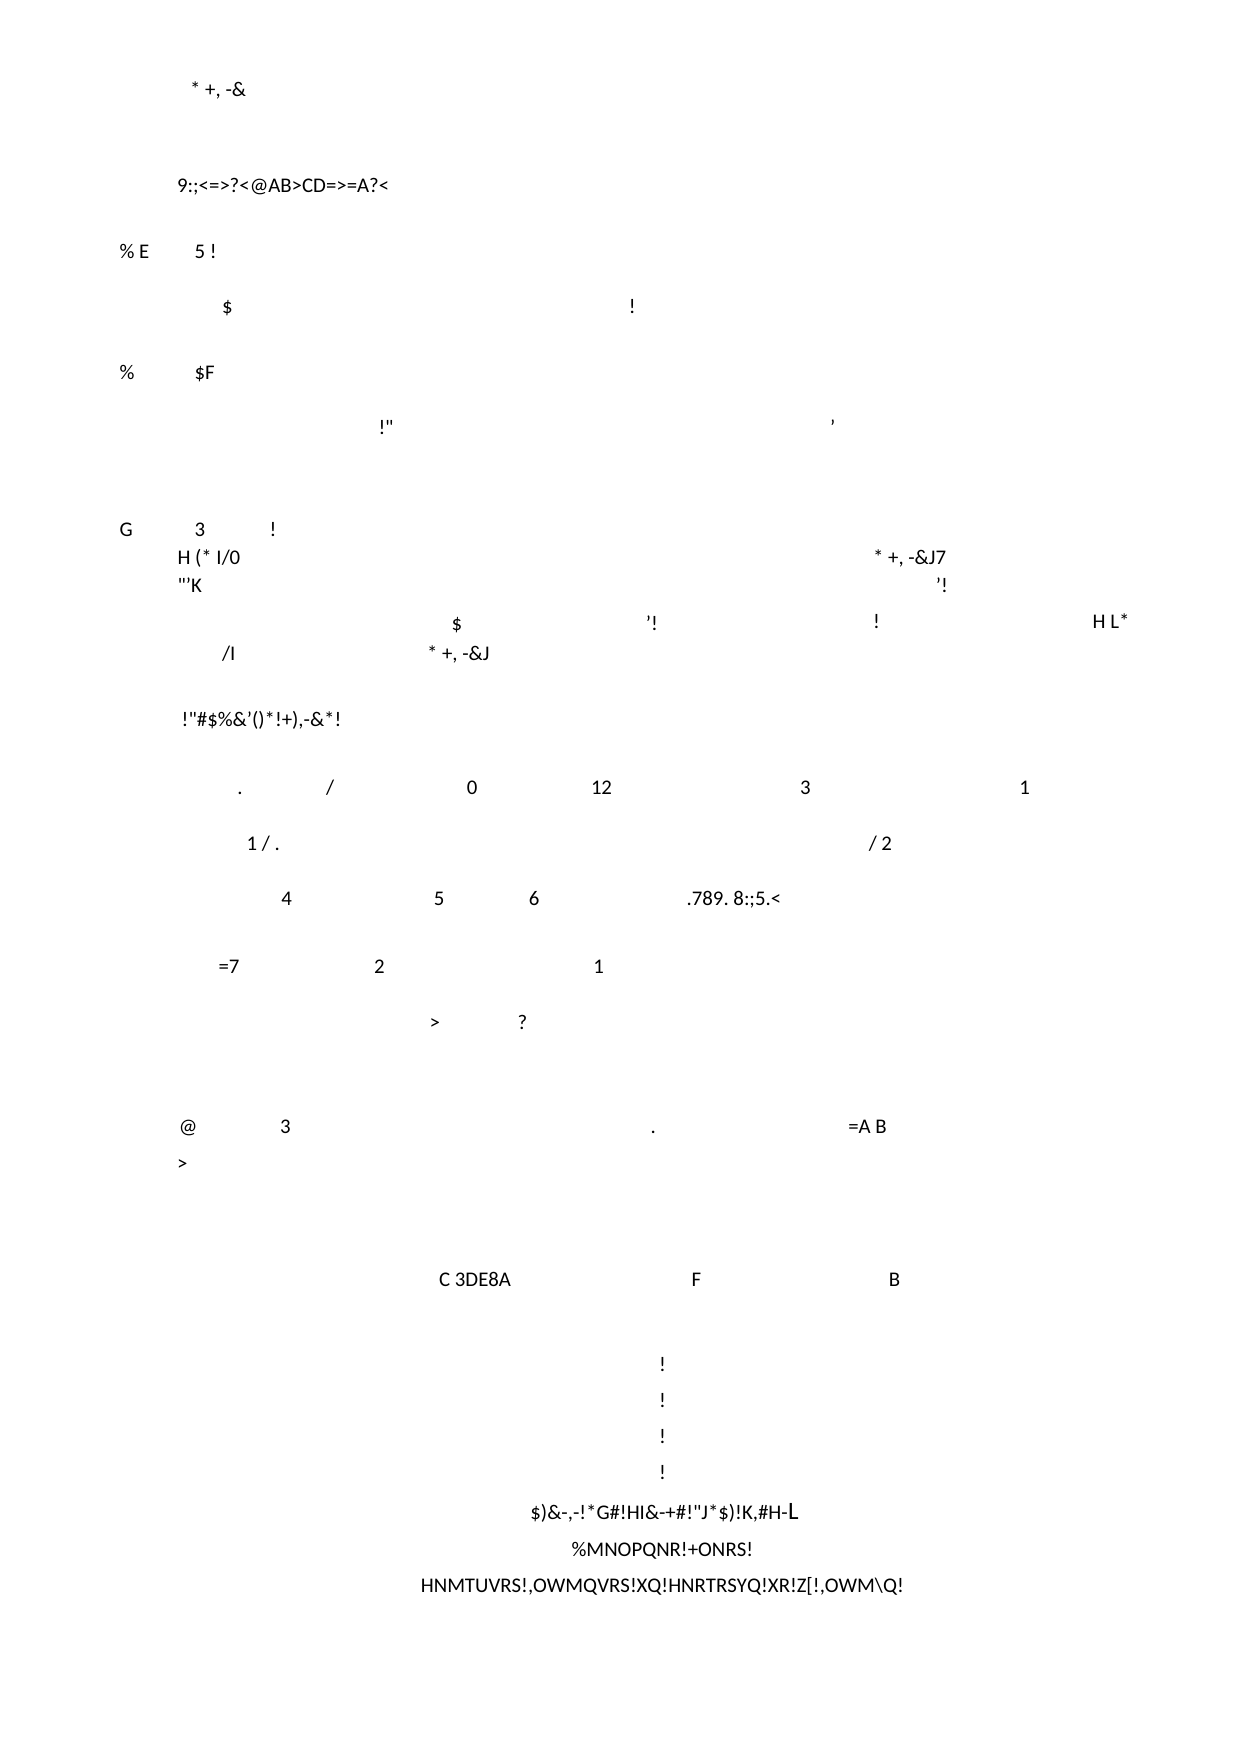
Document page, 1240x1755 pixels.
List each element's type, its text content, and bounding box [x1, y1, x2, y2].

list G 3 ! [0, 516, 1163, 542]
text !" ’ [119, 412, 1194, 440]
list % $F [0, 359, 1163, 385]
text ! [146, 1459, 1179, 1484]
text 4 5 6 .789. 8:;5.< [119, 883, 1194, 911]
text * +, -& [190, 76, 1163, 101]
text ! [146, 1351, 1179, 1377]
text $ ! [119, 291, 1194, 319]
text > ? [119, 1007, 1194, 1035]
text ! [146, 1387, 1179, 1413]
table_cell ’! [873, 573, 1129, 608]
text HNMTUVRS!,OWMQVRS!XQ!HNRTRSYQ!XR!Z[!,OWM\Q! [146, 1572, 1179, 1598]
text C 3DE8A F B [119, 1264, 1194, 1292]
text ! [146, 1423, 1179, 1448]
table_cell ! H L* [873, 608, 1129, 638]
text > [177, 1150, 1163, 1176]
text =7 2 1 [119, 952, 1194, 979]
table_header H (* I/0 [177, 544, 873, 572]
text @ 3 . =A B [119, 1111, 1194, 1139]
text 9:;<=>?<@AB>CD=>=A?< [177, 172, 1163, 198]
text /I * +, -&J [119, 638, 1194, 666]
text . / 0 12 3 1 [119, 772, 1194, 800]
table_cell $ ’! [177, 608, 873, 638]
text %MNOPQNR!+ONRS! [146, 1537, 1179, 1562]
text 1 / . / 2 [119, 828, 1194, 856]
list % E 5 ! [0, 238, 1163, 263]
table_header * +, -&J7 [873, 544, 1129, 572]
text !"#$%&’()*!+),-&*! [177, 706, 1163, 732]
table_cell "’K [177, 573, 873, 608]
text $)&-,-!*G#!HI&-+#!"J*$)!K,#H-L [146, 1495, 1183, 1526]
